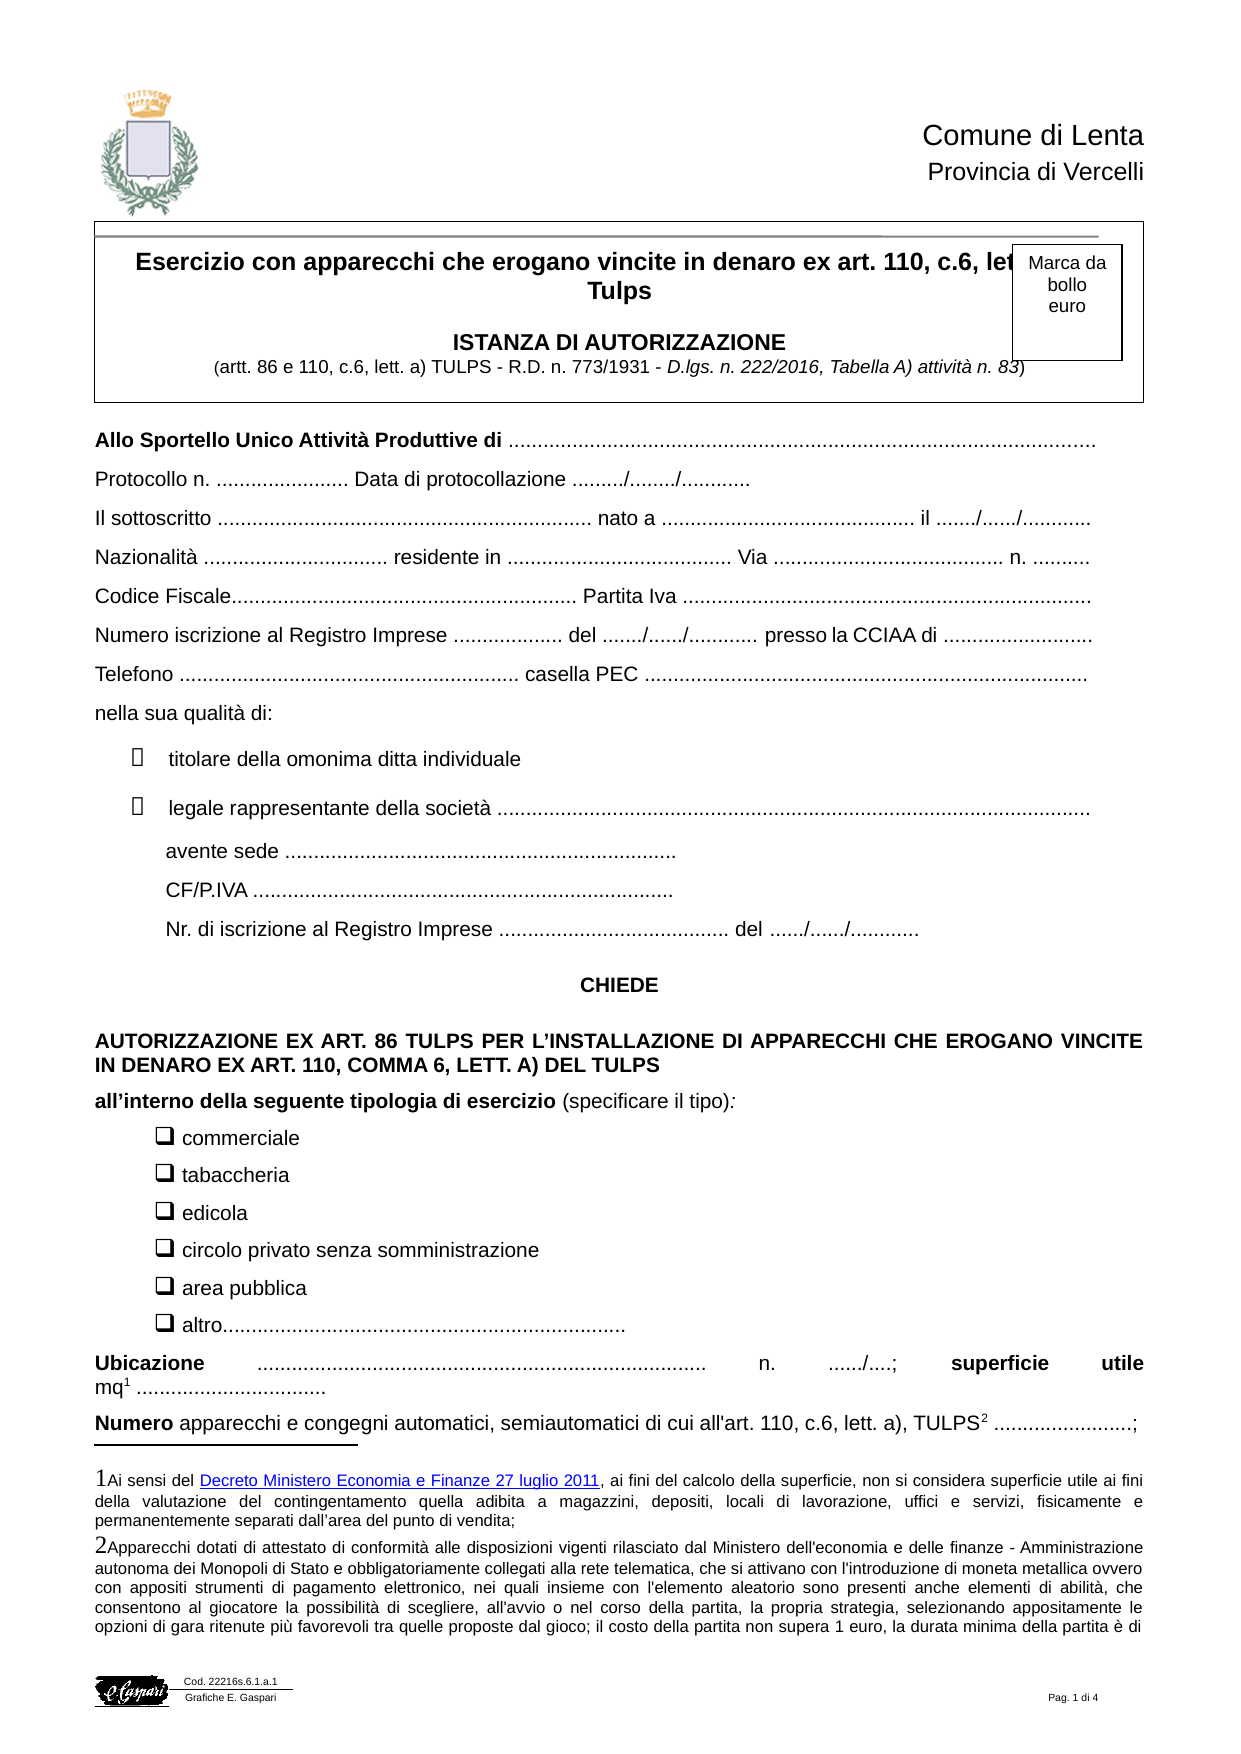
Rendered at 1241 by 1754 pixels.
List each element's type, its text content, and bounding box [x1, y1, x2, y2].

text Ai sensi del Decreto Ministero Economia e Finanze 27 luglio 2011, ai fini del calcolo della superficie, non si considera superficie utile ai fini della valutazione del contingentamento quella adibita a magazzini, depositi, locali di lavorazione, uffici e servizi, fisicamente e permanentemente separati dall’area del punto di vendita; [94, 1463, 1144, 1530]
text all’interno della seguente tipologia di esercizio (specificare il tipo): [94, 1089, 1144, 1113]
text Provincia di Vercelli [200, 157, 1144, 185]
table_header Esercizio con apparecchi che erogano vincite in denaro ex art. 110, c.6, lett. a) del Tulps ISTANZA DI AUTORIZZAZIONE (artt. 86 e 110, c.6, lett. a) TULPS - R.D. n. 773/1931 - D.lgs. n. 222/2016, Tabella A) attività n. 83) [95, 222, 1143, 402]
text Apparecchi dotati di attestato di conformità alle disposizioni vigenti rilasciato dal Ministero dell'economia e delle finanze - Amministrazione autonoma dei Monopoli di Stato e obbligatoriamente collegati alla rete telematica, che si attivano con l'introduzione di moneta metallica ovvero con appositi strumenti di pagamento elettronico, nei quali insieme con l'elemento aleatorio sono presenti anche elementi di abilità, che consentono al giocatore la possibilità di scegliere, all'avvio o nel corso della partita, la propria strategia, selezionando appositamente le opzioni di gara ritenute più favorevoli tra quelle proposte dal gioco; il costo della partita non supera 1 euro, la durata minima della partita è di [94, 1530, 1144, 1636]
text Allo Sportello Unico Attività Produttive di [94, 428, 1144, 452]
text Codice Fiscale............................................................ Partita Iva ....................................................................... [94, 584, 1144, 608]
text CHIEDE [94, 973, 1144, 997]
text Telefono ........................................................... casella PEC ............................................................................. [94, 661, 1144, 685]
text AUTORIZZAZIONE EX ART. 86 TULPS PER L’INSTALLAZIONE DI APPARECCHI CHE EROGANO VINCITE IN DENARO EX ART. 110, COMMA 6, LETT. A) DEL TULPS [94, 1029, 1144, 1077]
text Nazionalità ................................ residente in ....................................... Via ........................................ n. .......... [94, 545, 1144, 569]
text Protocollo n. ....................... Data di protocollazione ........./......../............ [94, 467, 1144, 491]
text Numero apparecchi e congegni automatici, semiautomatici di cui all'art. 110, c.6, lett. a), TULPS ........................; [94, 1411, 1144, 1435]
picture [98, 87, 200, 219]
text Ubicazione .............................................................................. n. ....../....; superficie utile mq ................................. [94, 1351, 1144, 1399]
text avente sede .................................................................... [165, 839, 1144, 863]
text  commerciale [153, 1126, 1144, 1151]
text  tabaccheria [153, 1163, 1144, 1188]
text  edicola [153, 1201, 1144, 1226]
text Nr. di iscrizione al Registro Imprese ........................................ del ....../....../............ [165, 917, 1144, 941]
text  legale rappresentante della società ....................................................................................................... [130, 789, 1144, 823]
text nella sua qualità di: [94, 700, 1144, 724]
text  titolare della omonima ditta individuale [130, 739, 1144, 773]
text  area pubblica [153, 1276, 1144, 1301]
text Comune di Lenta [200, 118, 1144, 152]
picture [94, 1674, 168, 1706]
text  altro...................................................................... [153, 1313, 1144, 1338]
text Il sottoscritto ................................................................. nato a ............................................ il ......./....../............ [94, 506, 1144, 530]
text  circolo privato senza somministrazione [153, 1238, 1144, 1263]
text Numero iscrizione al Registro Imprese ................... del ......./....../............ presso la CCIAA di .......................... [94, 623, 1144, 647]
text CF/P.IVA ......................................................................... [165, 878, 1144, 902]
